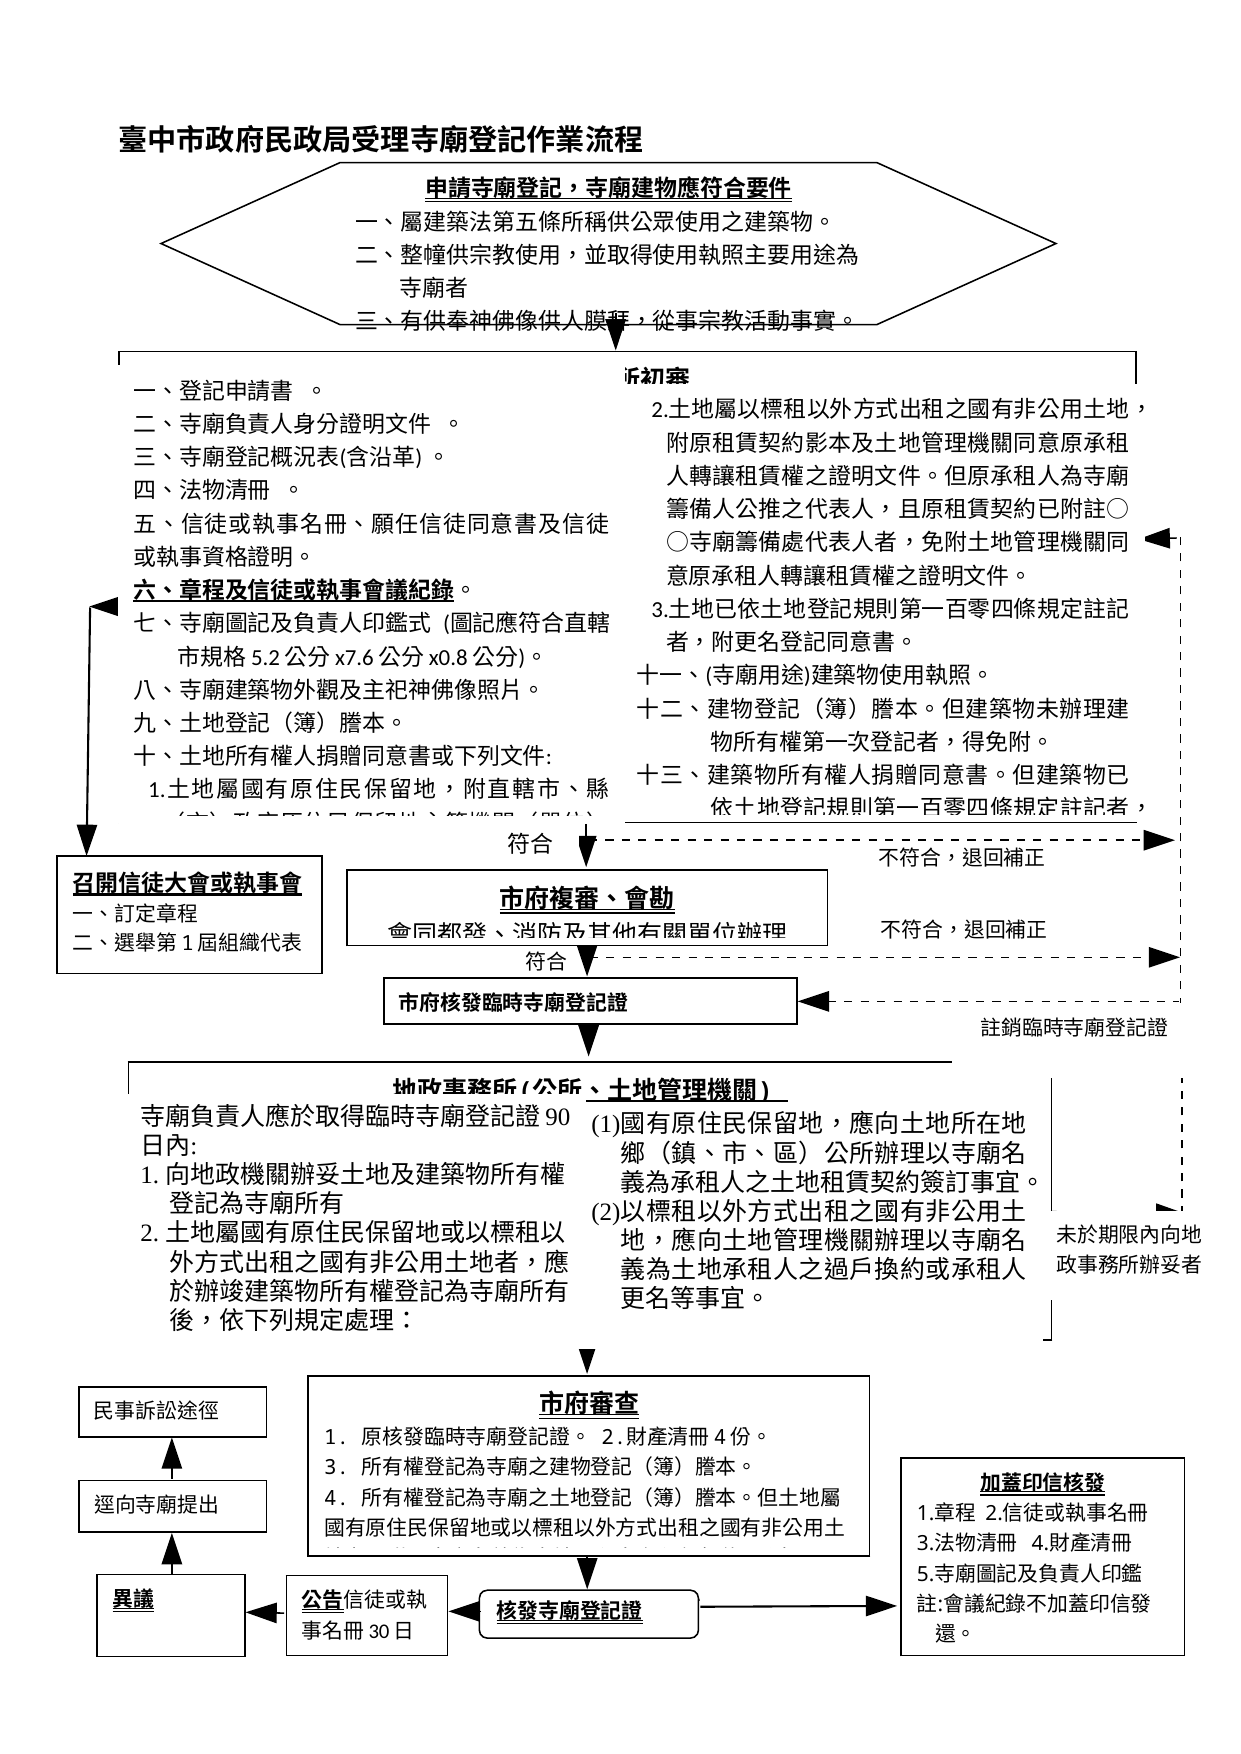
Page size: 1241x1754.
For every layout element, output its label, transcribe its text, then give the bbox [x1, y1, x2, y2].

text 異議 [112, 1583, 229, 1613]
text 一、登記申請書 。 [133, 372, 610, 406]
text (1)國有原住民保留地，應向土地所在地鄉（鎮、市、區）公所辦理以寺廟名義為承租人之土地租賃契約簽訂事宜。 [591, 1109, 1028, 1197]
text 四、法物清冊 。 [133, 472, 610, 505]
text 1.土地屬國有原住民保留地，附直轄市、縣（市）政府原住民保留地主管機關（單位）出具之准予承租土地函。 [148, 771, 610, 815]
text 二、選舉第1屆組織代表 [73, 927, 306, 956]
text 3.土地已依土地登記規則第一百零四條規定註記者，附更名登記同意書。 [651, 591, 1130, 657]
text 市府複審、會勘 [362, 878, 812, 914]
text 會同都發、消防及其他有關單位辦理 [362, 914, 812, 937]
text 臺中市政府民政局受理寺廟登記作業流程 [118, 96, 1122, 158]
text 1.章程 2.信徒或執事名冊 [917, 1496, 1169, 1527]
text 未於期限內向地政事務所辦妥者 [1056, 1218, 1204, 1279]
text 公告信徒或執事名冊30日 [302, 1584, 432, 1644]
text 九、土地登記（簿）謄本。 [133, 705, 610, 738]
text 寺廟負責人應於取得臨時寺廟登記證90日內: [140, 1102, 571, 1160]
text 3. 所有權登記為寺廟之建物登記（簿）謄本。 [324, 1451, 854, 1481]
text 二、寺廟負責人身分證明文件 。 [133, 406, 610, 439]
text 市府審查 [324, 1384, 854, 1420]
text 2. 土地屬國有原住民保留地或以標租以外方式出租之國有非公用土地者，應於辦竣建築物所有權登記為寺廟所有後，依下列規定處理： [140, 1218, 571, 1334]
text 4. 所有權登記為寺廟之土地登記（簿）謄本。但土地屬國有原住民保留地或以標租以外方式出租之國有非公用土地者，附以寺廟名義為土地承租人之租賃契約(影本)。 [324, 1481, 854, 1548]
text 十一、(寺廟用途)建築物使用執照。 [636, 657, 1130, 690]
text 註銷臨時寺廟登記證 [967, 1011, 1168, 1041]
text 三、寺廟登記概況表(含沿革) 。 [133, 439, 610, 472]
text 1. 向地政機關辦妥土地及建築物所有權登記為寺廟所有 [140, 1160, 571, 1218]
text 十三、建築物所有權人捐贈同意書。但建築物已依土地登記規則第一百零四條規定註記者，附更名登記同意書。 [636, 757, 1130, 814]
text 符合 [507, 832, 564, 857]
text 區公所初審 [135, 360, 1120, 384]
text 八、寺廟建築物外觀及主祀神佛像照片。 [133, 672, 610, 705]
text 5.寺廟圖記及負責人印鑑 [917, 1557, 1169, 1587]
text 七、寺廟圖記及負責人印鑑式 (圖記應符合直轄市規格5.2公分x7.6公分x0.8公分)。 [133, 605, 610, 672]
text (2)以標租以外方式出租之國有非公用土地，應向土地管理機關辦理以寺廟名義為土地承租人之過戶換約或承租人更名等事宜。 [591, 1197, 1028, 1314]
text 註:會議紀錄不加蓋印信發還。 [917, 1587, 1169, 1647]
text 十二、建物登記（簿）謄本。但建築物未辦理建物所有權第一次登記者，得免附。 [636, 690, 1130, 757]
text 六、章程及信徒或執事會議紀錄。 [133, 572, 610, 605]
text 一、訂定章程 [73, 898, 306, 927]
text 地政事務所(公所、土地管理機關) [144, 1070, 1036, 1102]
text 加蓋印信核發 [917, 1466, 1169, 1496]
text 1. 原核發臨時寺廟登記證。 2.財產清冊4份。 [324, 1420, 854, 1451]
text 3.法物清冊 4.財產清冊 [917, 1527, 1169, 1557]
text 十、土地所有權人捐贈同意書或下列文件: [133, 738, 610, 771]
text 2.土地屬以標租以外方式出租之國有非公用土地，附原租賃契約影本及土地管理機關同意原承租人轉讓租賃權之證明文件。但原承租人為寺廟籌備人公推之代表人，且原租賃契約已附註○○寺廟籌備處代表人者，免附土地管理機關同意原承租人轉讓租賃權之證明文件。 [651, 391, 1130, 591]
text 召開信徒大會或執事會 [73, 864, 306, 898]
text 五、信徒或執事名冊、願任信徒同意書及信徒或執事資格證明。 [133, 505, 610, 572]
